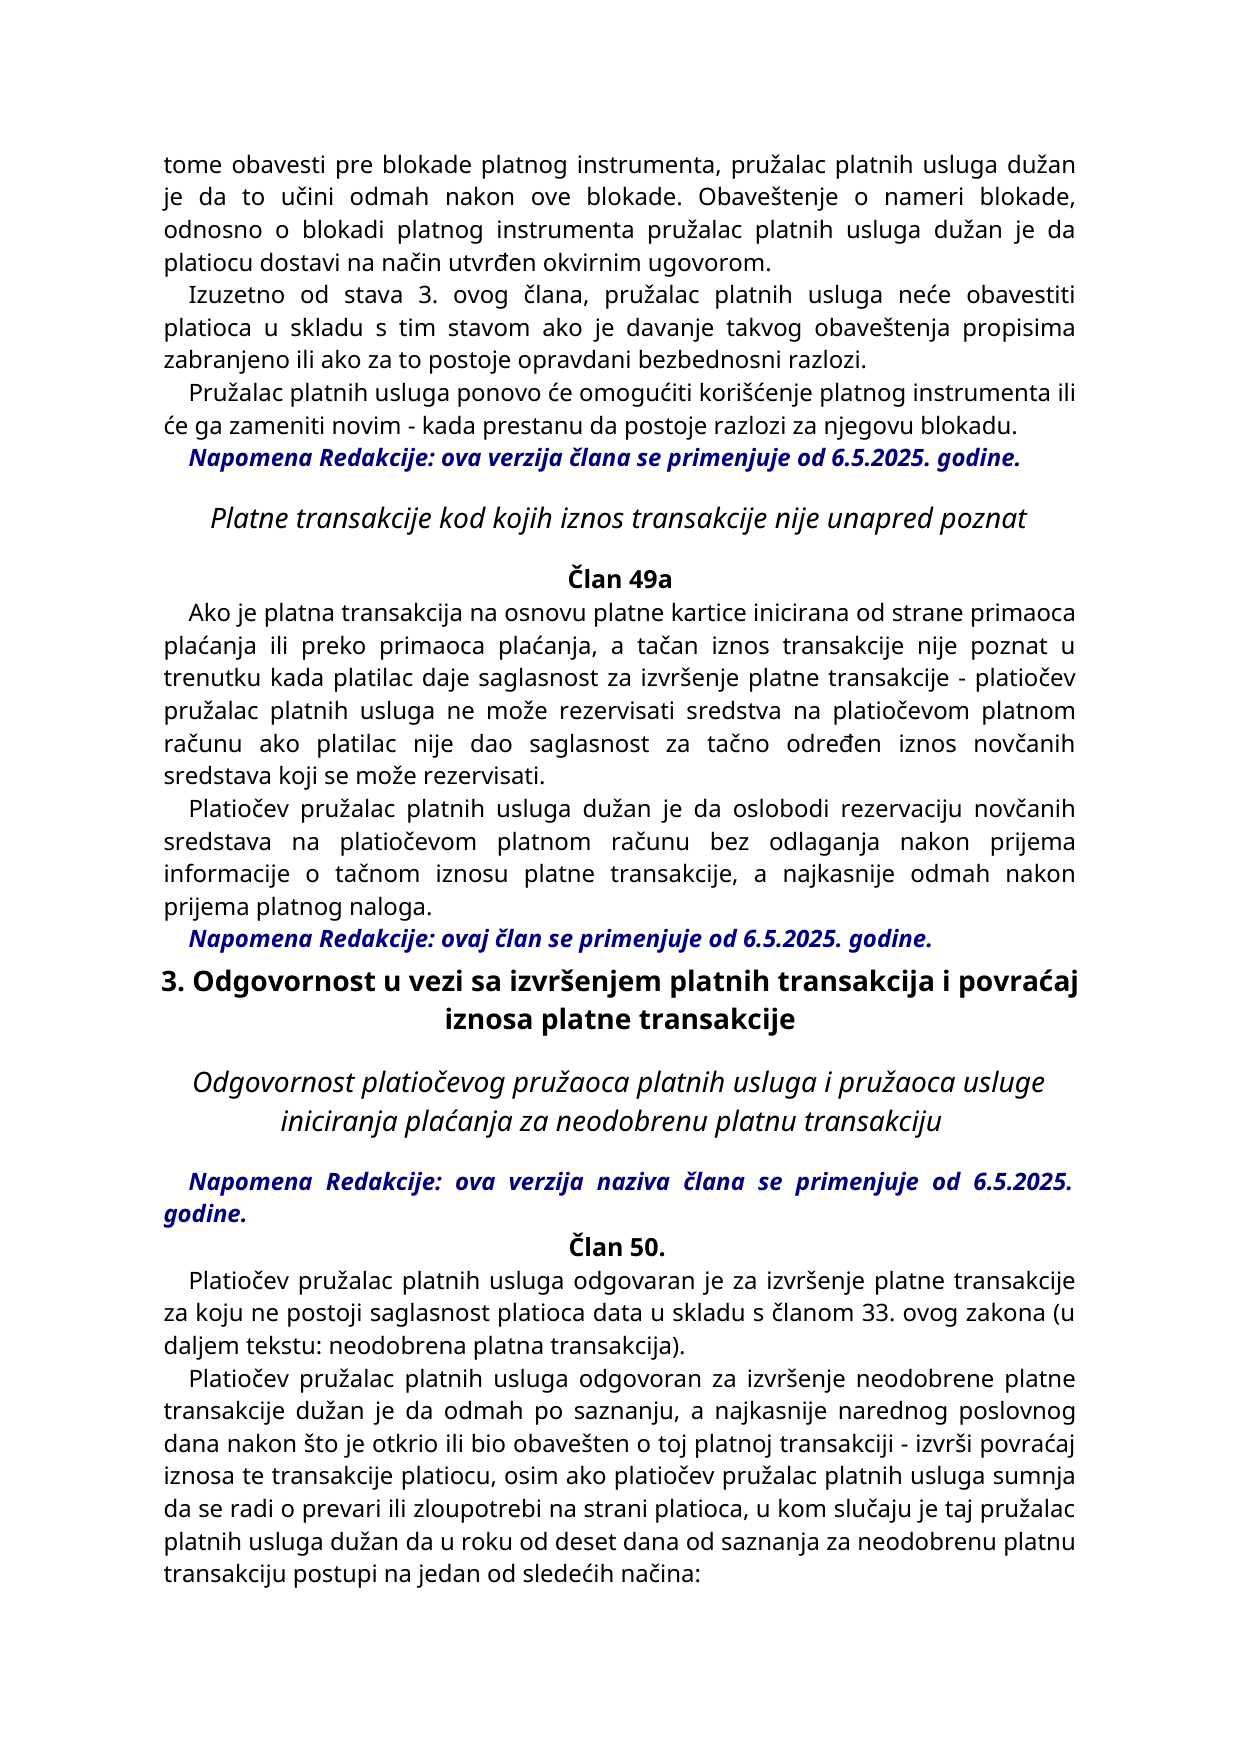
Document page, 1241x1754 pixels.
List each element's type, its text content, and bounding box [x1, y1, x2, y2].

text Član 50. ﻿ [148, 1229, 1093, 1263]
text Platiočev pružalac platnih usluga odgovoran za izvršenje neodobrene platne transakcije dužan je da odmah po saznanju, a najkasnije narednog poslovnog dana nakon što je otkrio ili bio obavešten o toj platnoj transakciji - izvrši povraćaj iznosa te transakcije platiocu, osim ako platiočev pružalac platnih usluga sumnja da se radi o prevari ili zloupotrebi na strani platioca, u kom slučaju je taj pružalac platnih usluga dužan da u roku od deset dana od saznanja za neodobrenu platnu transakciju postupi na jedan od sledećih načina: [163, 1361, 1077, 1589]
text Pružalac platnih usluga ponovo će omogućiti korišćenje platnog instrumenta ili će ga zameniti novim - kada prestanu da postoje razlozi za njegovu blokadu. [163, 376, 1077, 441]
text tome obavesti pre blokade platnog instrumenta, pružalac platnih usluga dužan je da to učini odmah nakon ove blokade. Obaveštenje o nameri blokade, odnosno o blokadi platnog instrumenta pružalac platnih usluga dužan je da platiocu dostavi na način utvrđen okvirnim ugovorom. [163, 148, 1077, 278]
text 3. Odgovornost u vezi sa izvršenjem platnih transakcija i povraćaj iznosa platne transakcije [148, 961, 1093, 1038]
text Platiočev pružalac platnih usluga dužan je da oslobodi rezervaciju novčanih sredstava na platiočevom platnom računu bez odlaganja nakon prijema informacije o tačnom iznosu platne transakcije, a najkasnije odmah nakon prijema platnog naloga. [163, 792, 1077, 922]
text Napomena Redakcije: ova verzija člana se primenjuje od 6.5.2025. godine. [163, 441, 1077, 474]
text Platiočev pružalac platnih usluga odgovaran je za izvršenje platne transakcije za koju ne postoji saglasnost platioca data u skladu s članom 33. ovog zakona (u daljem tekstu: neodobrena platna transakcija). [163, 1263, 1077, 1361]
text Platne transakcije kod kojih iznos transakcije nije unapred poznat [148, 499, 1093, 537]
text Član 49a [148, 562, 1093, 596]
text Izuzetno od stava 3. ovog člana, pružalac platnih usluga neće obavestiti platioca u skladu s tim stavom ako je davanje takvog obaveštenja propisima zabranjeno ili ako za to postoje opravdani bezbednosni razlozi. [163, 278, 1077, 376]
text Ako je platna transakcija na osnovu platne kartice inicirana od strane primaoca plaćanja ili preko primaoca plaćanja, a tačan iznos transakcije nije poznat u trenutku kada platilac daje saglasnost za izvršenje platne transakcije - platiočev pružalac platnih usluga ne može rezervisati sredstva na platiočevom platnom računu ako platilac nije dao saglasnost za tačno određen iznos novčanih sredstava koji se može rezervisati. [163, 596, 1077, 792]
text Napomena Redakcije: ovaj član se primenjuje od 6.5.2025. godine. [163, 922, 1077, 955]
text Napomena Redakcije: ova verzija naziva člana se primenjuje od 6.5.2025. godine. [163, 1164, 1077, 1229]
text Odgovornost platiočevog pružaoca platnih usluga i pružaoca usluge iniciranja plaćanja za neodobrenu platnu transakciju ﻿ [148, 1063, 1093, 1139]
